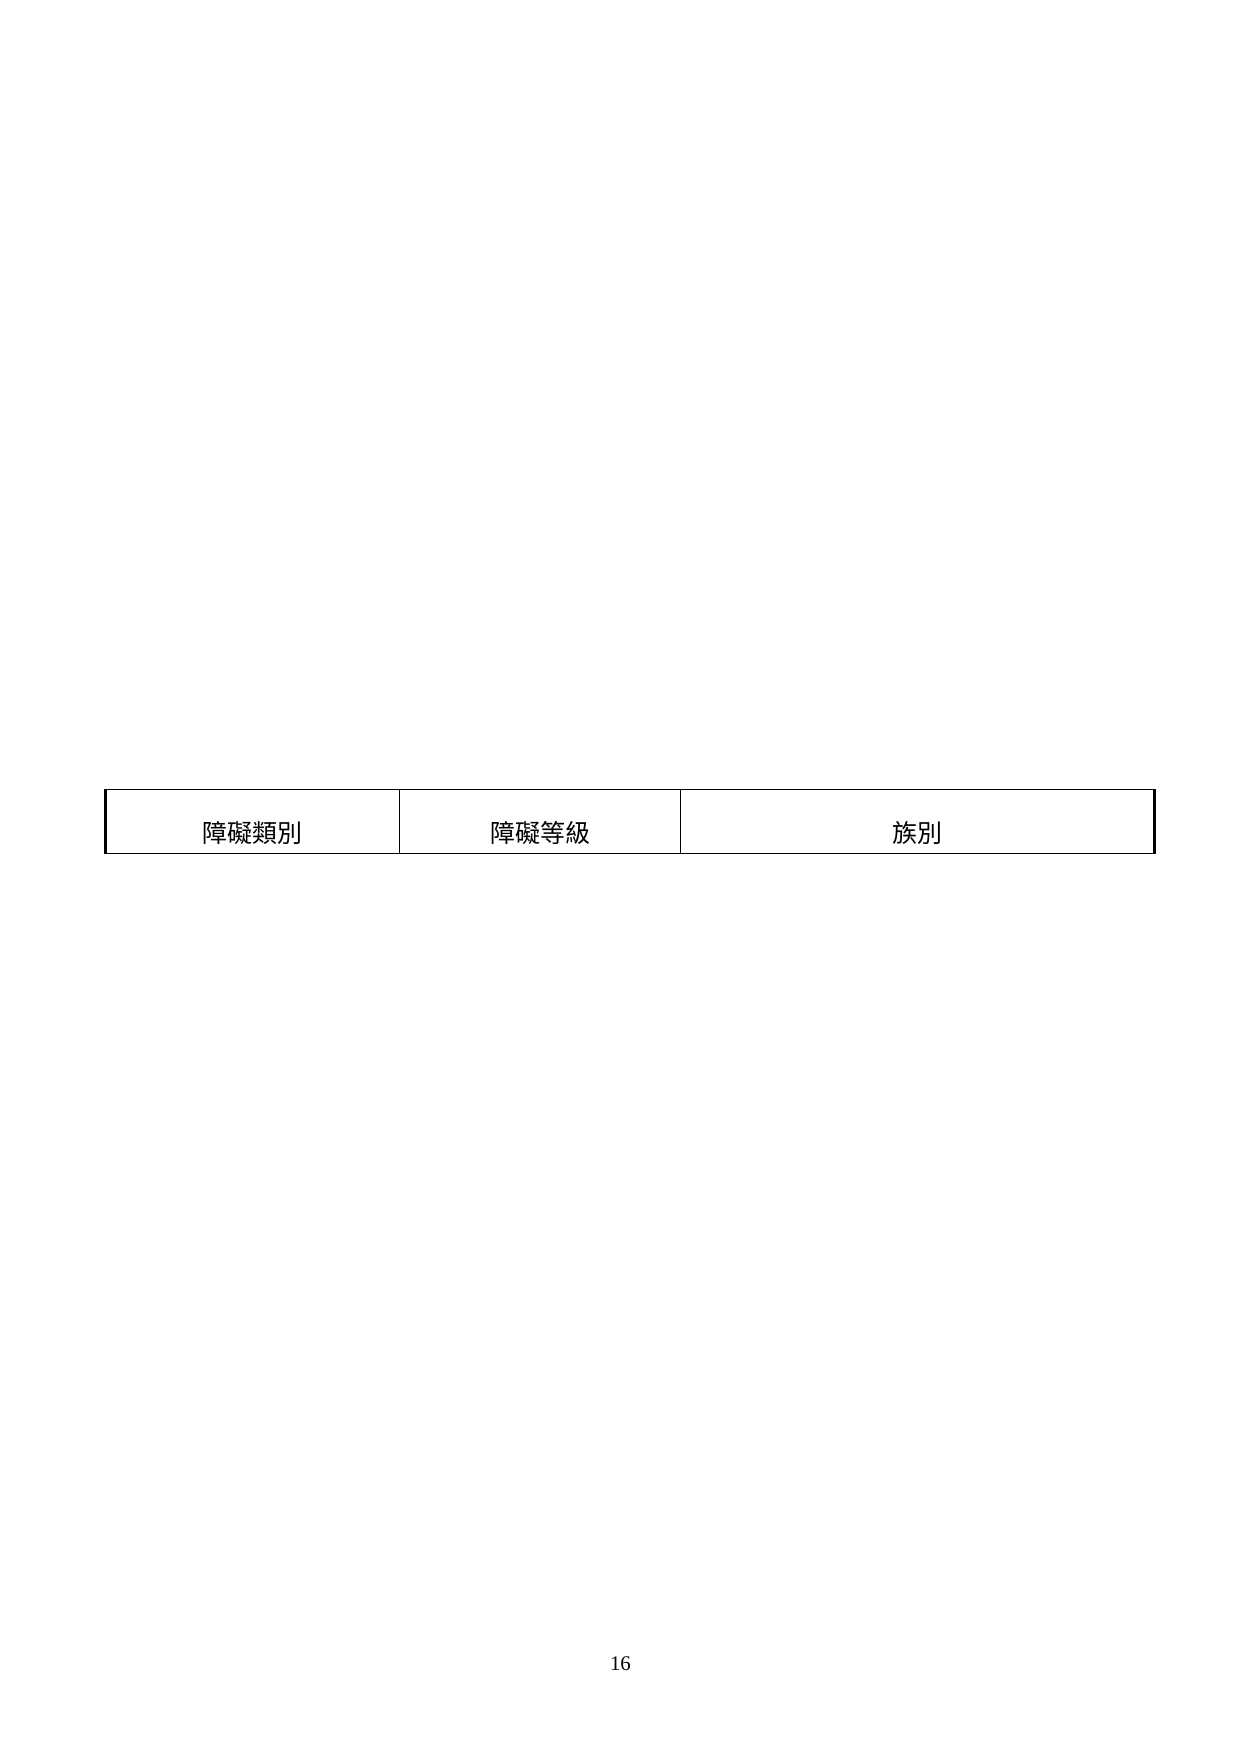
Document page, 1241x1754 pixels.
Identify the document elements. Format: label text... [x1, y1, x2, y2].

table_cell 障礙類別 [107, 790, 399, 853]
table_cell 族別 [681, 790, 1153, 853]
table_cell 障礙等級 [400, 790, 680, 853]
